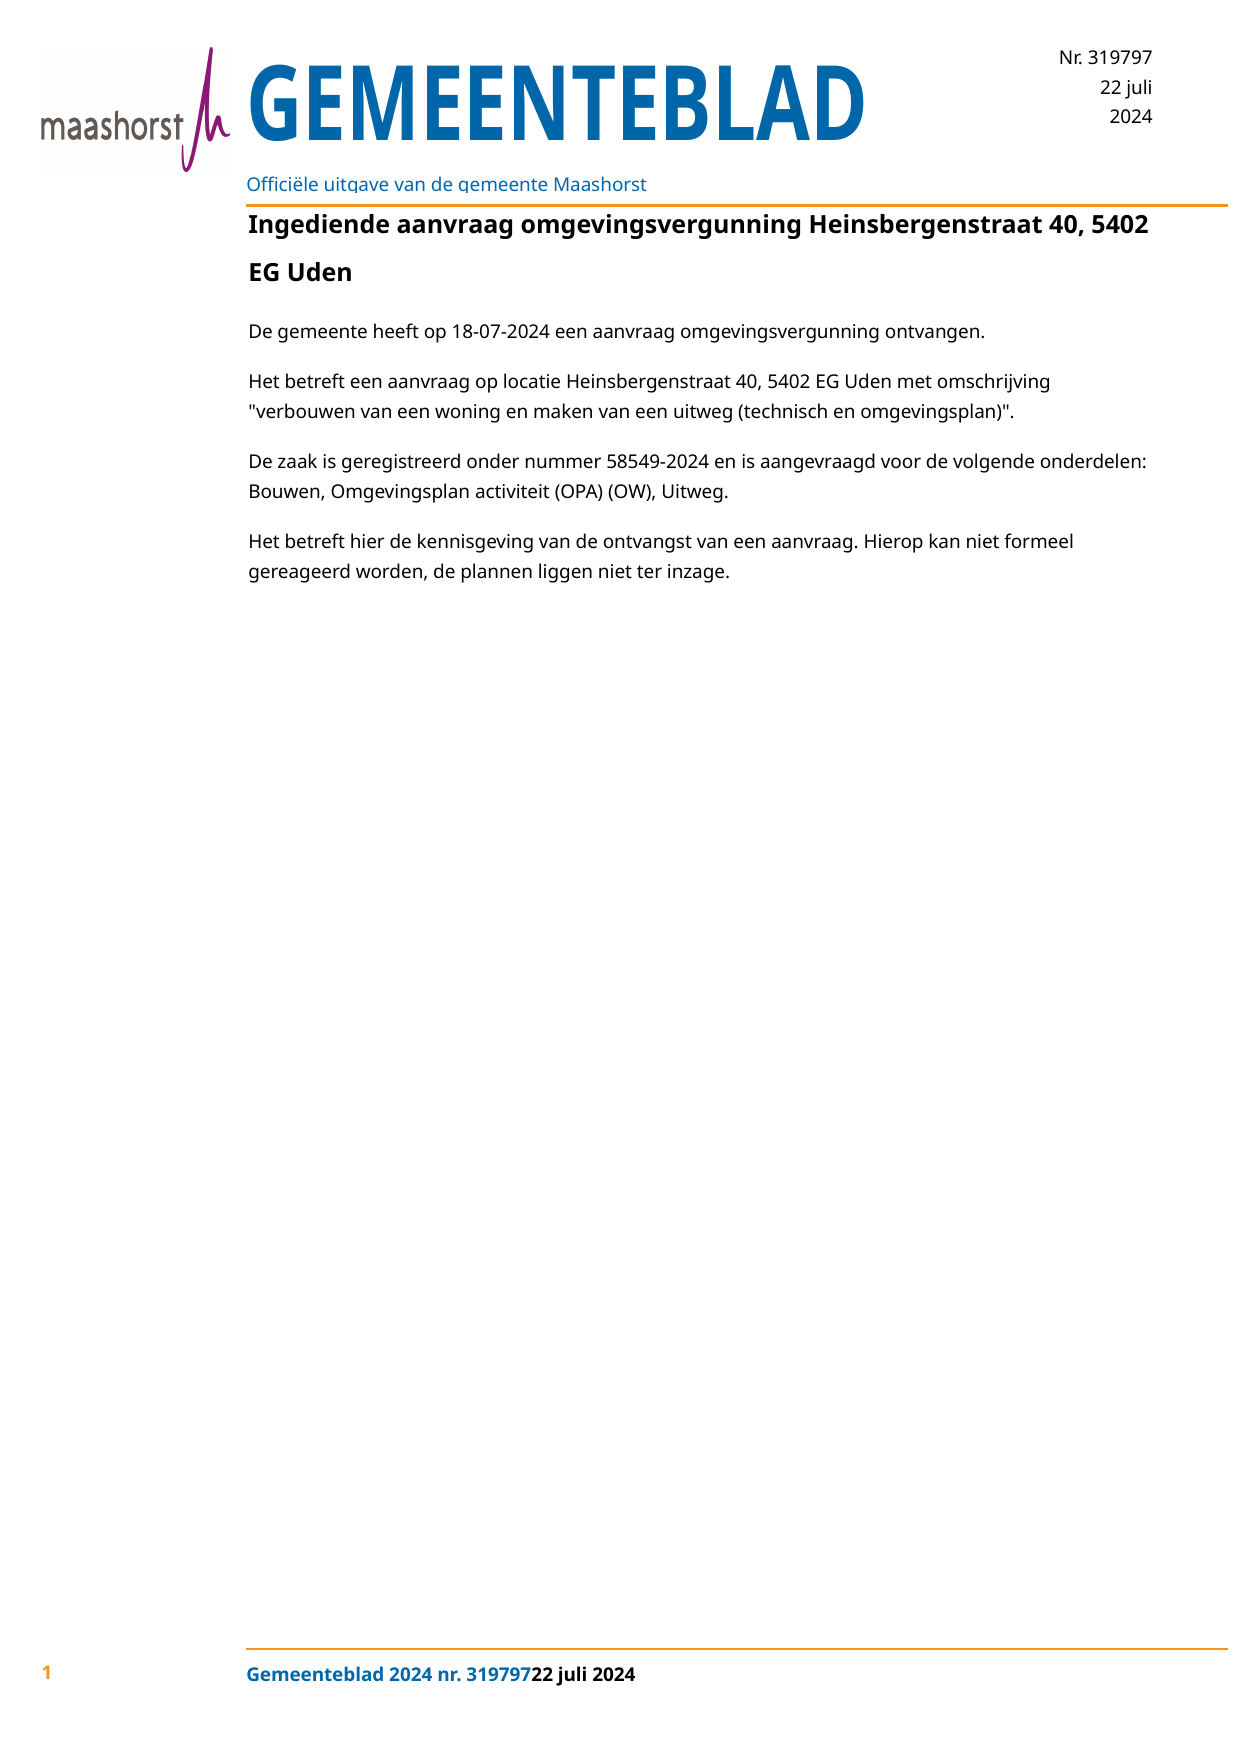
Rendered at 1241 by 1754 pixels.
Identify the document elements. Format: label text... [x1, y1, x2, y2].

picture [41, 47, 231, 172]
text Het betreft een aanvraag op locatie Heinsbergenstraat 40, 5402 EG Uden met omschrijving "verbouwen van een woning en maken van een uitweg (technisch en omgevingsplan)". [248, 368, 1152, 424]
text Ingediende aanvraag omgevingsvergunning Heinsbergenstraat 40, 5402 EG Uden [248, 207, 1152, 288]
text De gemeente heeft op 18-07-2024 een aanvraag omgevingsvergunning ontvangen. [248, 318, 1152, 344]
text De zaak is geregistreerd onder nummer 58549-2024 en is aangevraagd voor de volgende onderdelen: Bouwen, Omgevingsplan activiteit (OPA) (OW), Uitweg. [248, 448, 1152, 504]
text Het betreft hier de kennisgeving van de ontvangst van een aanvraag. Hierop kan niet formeel gereageerd worden, de plannen liggen niet ter inzage. [248, 528, 1152, 584]
